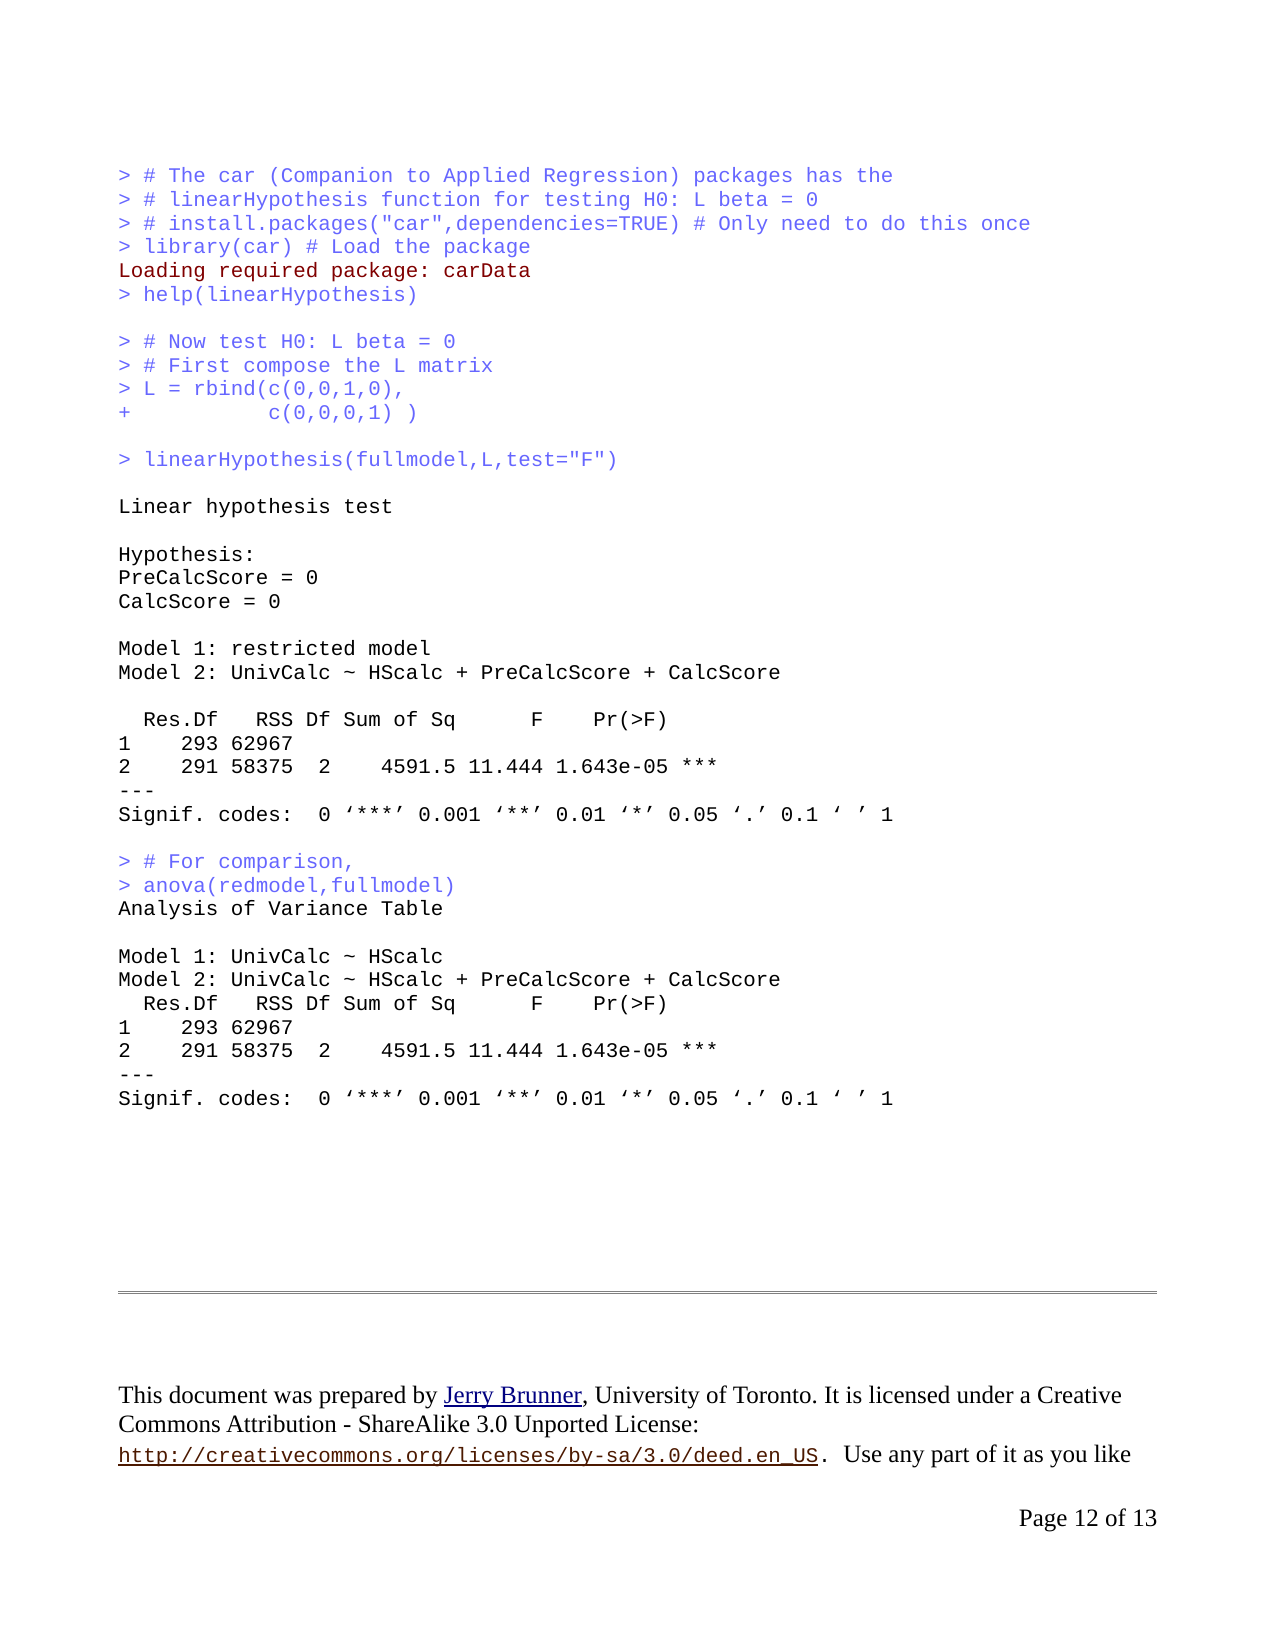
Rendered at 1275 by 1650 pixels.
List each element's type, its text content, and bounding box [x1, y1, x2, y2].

text > help(linearHypothesis) [118, 284, 1160, 307]
text 1 293 62967 [118, 1017, 1160, 1040]
text This document was prepared by Jerry Brunner, University of Toronto. It is licensed under a Creative Commons Attribution - ShareAlike 3.0 Unported License: http://creativecommons.org/licenses/by-sa/3.0/deed.en_US. Use any part of it as you like [118, 1380, 1160, 1468]
text > # First compose the L matrix [118, 354, 1160, 378]
text > linearHypothesis(fullmodel,L,test="F") [118, 449, 1160, 473]
text Res.Df RSS Df Sum of Sq F Pr(>F) [118, 709, 1160, 733]
text Model 2: UnivCalc ~ HScalc + PreCalcScore + CalcScore [118, 969, 1160, 993]
text Signif. codes: 0 ‘***’ 0.001 ‘**’ 0.01 ‘*’ 0.05 ‘.’ 0.1 ‘ ’ 1 [118, 1088, 1160, 1111]
text > # Now test H0: L beta = 0 [118, 331, 1160, 354]
text > # linearHypothesis function for testing H0: L beta = 0 [118, 189, 1160, 213]
text + c(0,0,0,1) ) [118, 402, 1160, 426]
text 1 293 62967 [118, 733, 1160, 757]
text PreCalcScore = 0 [118, 567, 1160, 591]
text Analysis of Variance Table [118, 898, 1160, 922]
text > # For comparison, [118, 851, 1160, 875]
text Model 2: UnivCalc ~ HScalc + PreCalcScore + CalcScore [118, 662, 1160, 686]
text 2 291 58375 2 4591.5 11.444 1.643e-05 *** [118, 1040, 1160, 1064]
text --- [118, 780, 1160, 804]
text --- [118, 1064, 1160, 1088]
text > anova(redmodel,fullmodel) [118, 875, 1160, 898]
text 2 291 58375 2 4591.5 11.444 1.643e-05 *** [118, 757, 1160, 780]
text > # The car (Companion to Applied Regression) packages has the [118, 165, 1160, 189]
text > # install.packages("car",dependencies=TRUE) # Only need to do this once [118, 213, 1160, 236]
text Loading required package: carData [118, 260, 1160, 284]
text Linear hypothesis test [118, 496, 1160, 520]
text Hypothesis: [118, 544, 1160, 567]
text > L = rbind(c(0,0,1,0), [118, 378, 1160, 402]
text Signif. codes: 0 ‘***’ 0.001 ‘**’ 0.01 ‘*’ 0.05 ‘.’ 0.1 ‘ ’ 1 [118, 804, 1160, 827]
text Model 1: restricted model [118, 638, 1160, 662]
text > library(car) # Load the package [118, 236, 1160, 260]
text Res.Df RSS Df Sum of Sq F Pr(>F) [118, 993, 1160, 1017]
text Model 1: UnivCalc ~ HScalc [118, 946, 1160, 969]
text CalcScore = 0 [118, 591, 1160, 615]
